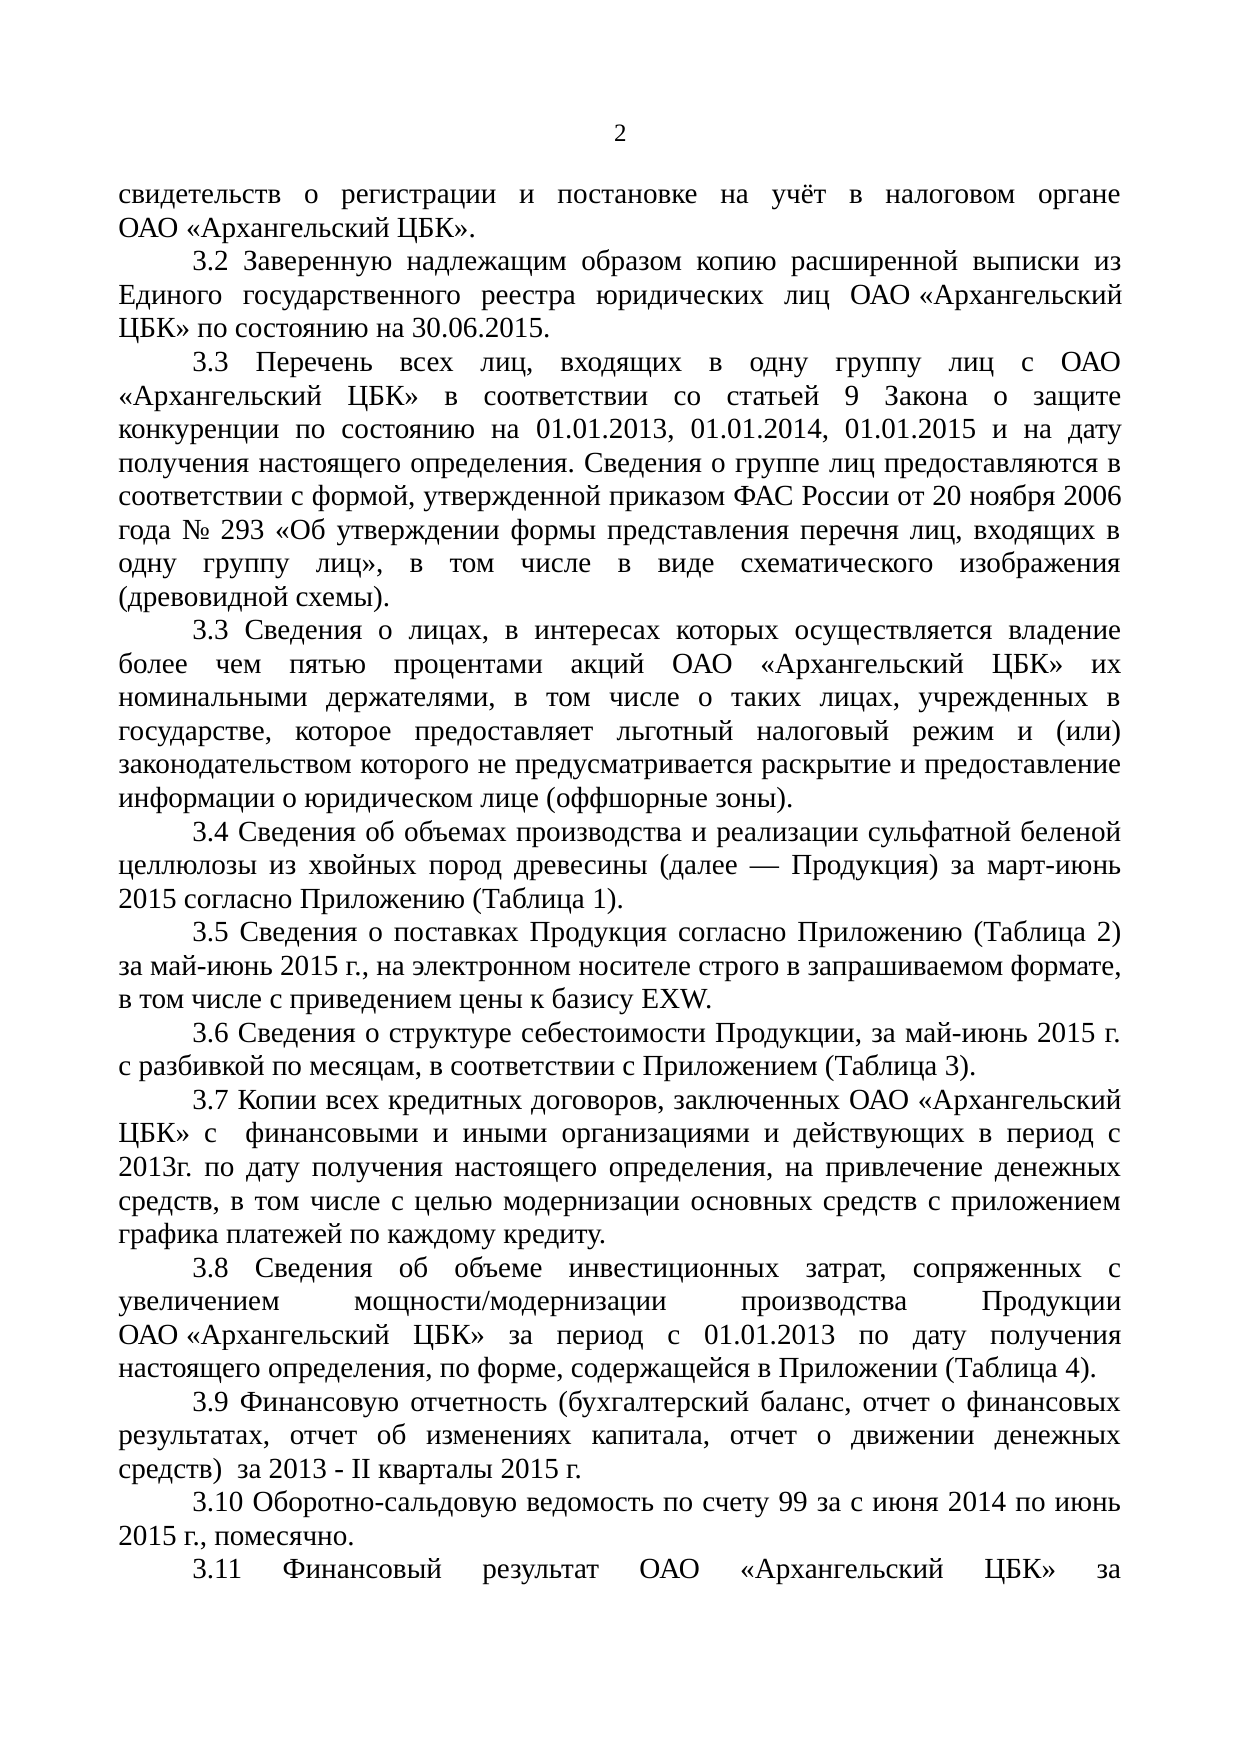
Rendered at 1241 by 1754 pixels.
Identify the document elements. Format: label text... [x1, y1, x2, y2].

text 3.3 Сведения о лицах, в интересах которых осуществляется владение более чем пятью процентами акций ОАО «Архангельский ЦБК» их номинальными держателями, в том числе о таких лицах, учрежденных в государстве, которое предоставляет льготный налоговый режим и (или) законодательством которого не предусматривается раскрытие и предоставление информации о юридическом лице (оффшорные зоны). [118, 612, 1122, 814]
text 3.10 Оборотно-сальдовую ведомость по счету 99 за с июня 2014 по июнь 2015 г., помесячно. [118, 1484, 1122, 1552]
text свидетельств о регистрации и постановке на учёт в налоговом органе ОАО «Архангельский ЦБК». [118, 176, 1122, 243]
text 3.5 Сведения о поставках Продукция согласно Приложению (Таблица 2) за май-июнь 2015 г., на электронном носителе строго в запрашиваемом формате, в том числе с приведением цены к базису EXW. [118, 914, 1122, 1015]
text 3.8 Сведения об объеме инвестиционных затрат, сопряженных с увеличением мощности/модернизации производства Продукции ОАО «Архангельский ЦБК» за период с 01.01.2013 по дату получения настоящего определения, по форме, содержащейся в Приложении (Таблица 4). [118, 1250, 1122, 1384]
text 3.11 Финансовый результат ОАО «Архангельский ЦБК» за [118, 1552, 1122, 1585]
text 3.9 Финансовую отчетность (бухгалтерский баланс, отчет о финансовых результатах, отчет об изменениях капитала, отчет о движении денежных средств) за 2013 - II кварталы 2015 г. [118, 1384, 1122, 1484]
text 3.3 Перечень всех лиц, входящих в одну группу лиц с ОАО «Архангельский ЦБК» в соответствии со статьей 9 Закона о защите конкуренции по состоянию на 01.01.2013, 01.01.2014, 01.01.2015 и на дату получения настоящего определения. Сведения о группе лиц предоставляются в соответствии с формой, утвержденной приказом ФАС России от 20 ноября 2006 года № 293 «Об утверждении формы представления перечня лиц, входящих в одну группу лиц», в том числе в виде схематического изображения (древовидной схемы). [118, 344, 1122, 612]
text 3.7 Копии всех кредитных договоров, заключенных ОАО «Архангельский ЦБК» с финансовыми и иными организациями и действующих в период с 2013г. по дату получения настоящего определения, на привлечение денежных средств, в том числе с целью модернизации основных средств с приложением графика платежей по каждому кредиту. [118, 1082, 1122, 1250]
text 3.2 Заверенную надлежащим образом копию расширенной выписки из Единого государственного реестра юридических лиц ОАО «Архангельский ЦБК» по состоянию на 30.06.2015. [118, 243, 1122, 344]
text 3.4 Сведения об объемах производства и реализации сульфатной беленой целлюлозы из хвойных пород древесины (далее — Продукция) за март-июнь 2015 согласно Приложению (Таблица 1). [118, 814, 1122, 914]
text 3.6 Сведения о структуре себестоимости Продукции, за май-июнь 2015 г. с разбивкой по месяцам, в соответствии с Приложением (Таблица 3). [118, 1015, 1122, 1082]
